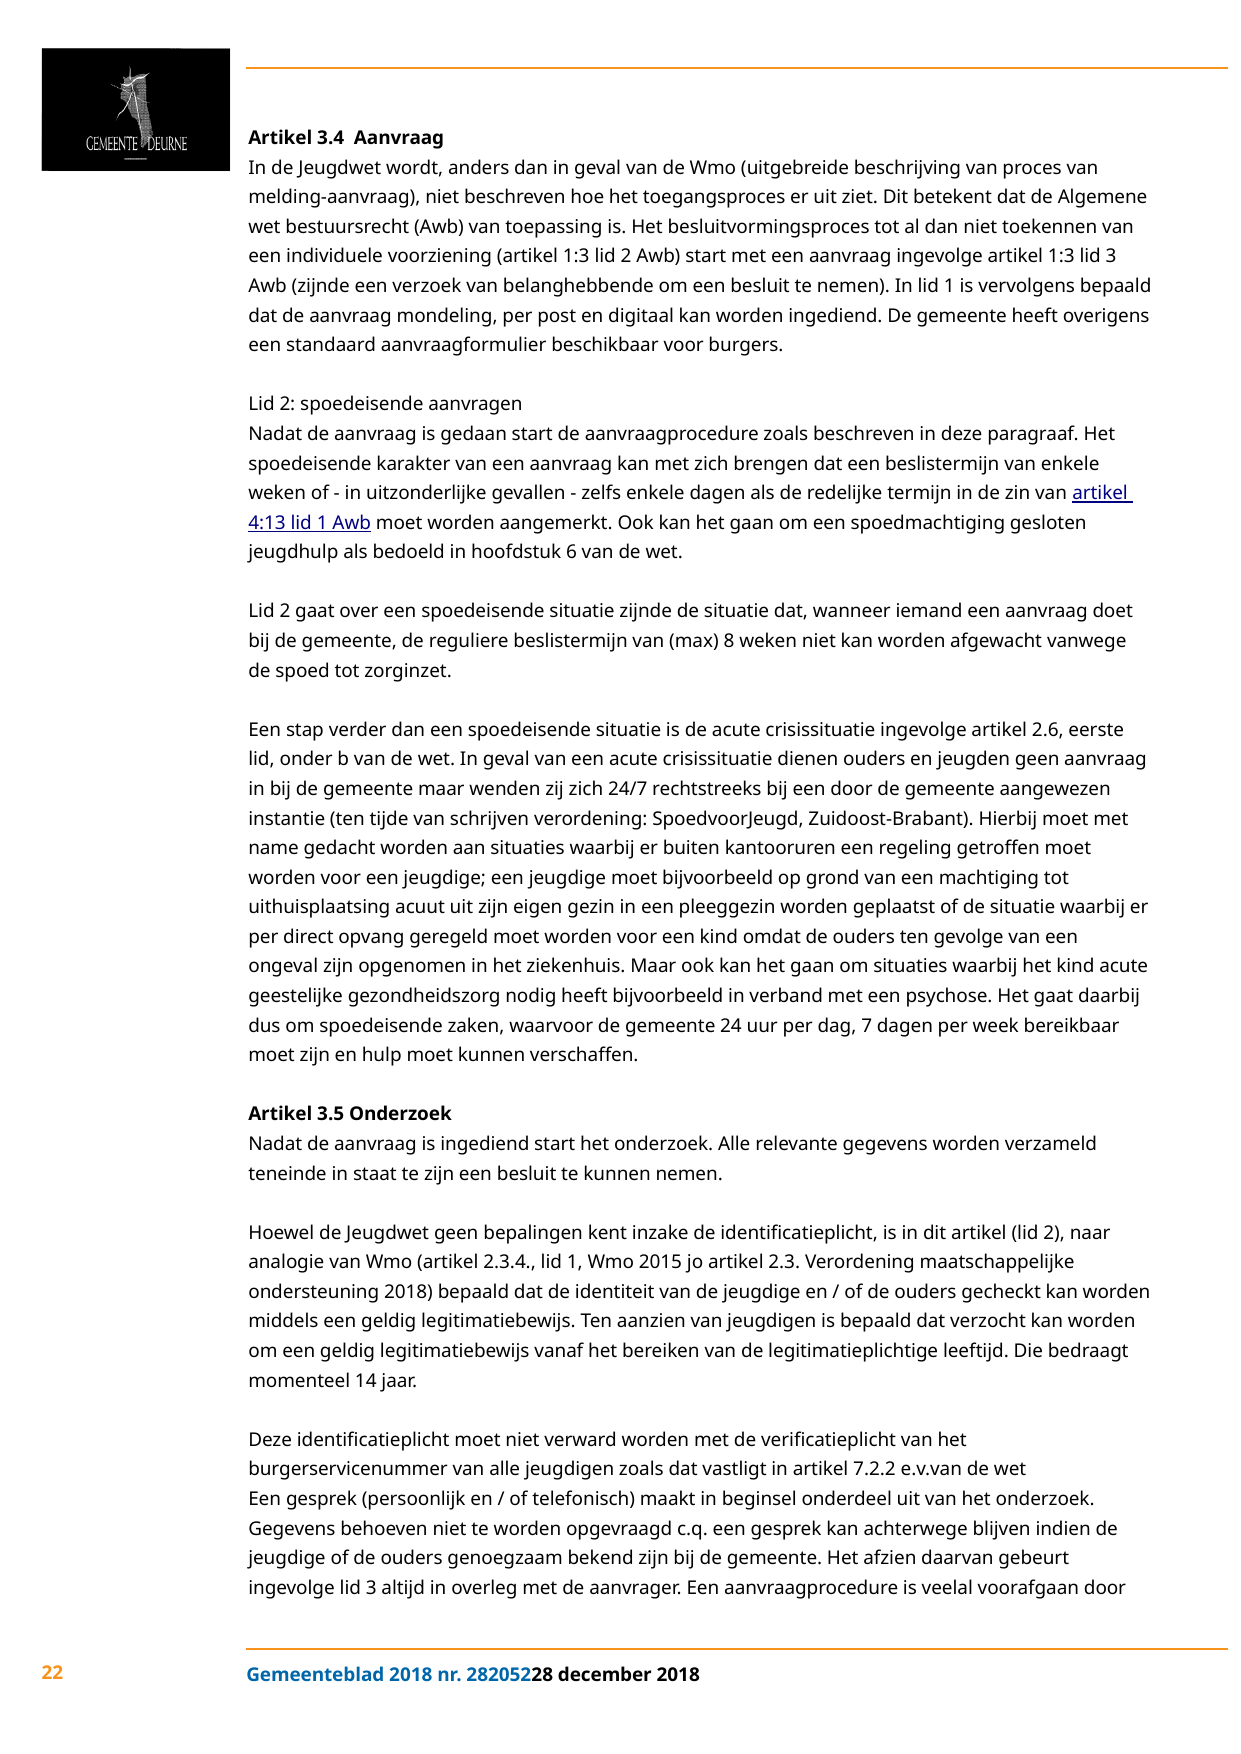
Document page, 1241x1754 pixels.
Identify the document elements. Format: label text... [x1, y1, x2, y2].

text Hoewel de Jeugdwet geen bepalingen kent inzake de identificatieplicht, is in dit artikel (lid 2), naar analogie van Wmo (artikel 2.3.4., lid 1, Wmo 2015 jo artikel 2.3. Verordening maatschappelijke ondersteuning 2018) bepaald dat de identiteit van de jeugdige en / of de ouders gecheckt kan worden middels een geldig legitimatiebewijs. Ten aanzien van jeugdigen is bepaald dat verzocht kan worden om een geldig legitimatiebewijs vanaf het bereiken van de legitimatieplichtige leeftijd. Die bedraagt momenteel 14 jaar. [248, 1219, 1152, 1393]
text Deze identificatieplicht moet niet verward worden met de verificatieplicht van het burgerservicenummer van alle jeugdigen zoals dat vastligt in artikel 7.2.2 e.v.van de wet [248, 1426, 1152, 1481]
picture [41, 47, 231, 172]
text Nadat de aanvraag is ingediend start het onderzoek. Alle relevante gegevens worden verzameld teneinde in staat te zijn een besluit te kunnen nemen. [248, 1130, 1152, 1186]
text Nadat de aanvraag is gedaan start de aanvraagprocedure zoals beschreven in deze paragraaf. Het spoedeisende karakter van een aanvraag kan met zich brengen dat een beslistermijn van enkele weken of - in uitzonderlijke gevallen - zelfs enkele dagen als de redelijke termijn in de zin van artikel 4:13 lid 1 Awb moet worden aangemerkt. Ook kan het gaan om een spoedmachtiging gesloten jeugdhulp als bedoeld in hoofdstuk 6 van de wet. [248, 420, 1152, 564]
text Artikel 3.4 Aanvraag [248, 124, 1152, 150]
text Artikel 3.5 Onderzoek [248, 1101, 1152, 1126]
text Een gesprek (persoonlijk en / of telefonisch) maakt in beginsel onderdeel uit van het onderzoek. Gegevens behoeven niet te worden opgevraagd c.q. een gesprek kan achterwege blijven indien de jeugdige of de ouders genoegzaam bekend zijn bij de gemeente. Het afzien daarvan gebeurt ingevolge lid 3 altijd in overleg met de aanvrager. Een aanvraagprocedure is veelal voorafgaan door [248, 1485, 1152, 1600]
text Een stap verder dan een spoedeisende situatie is de acute crisissituatie ingevolge artikel 2.6, eerste lid, onder b van de wet. In geval van een acute crisissituatie dienen ouders en jeugden geen aanvraag in bij de gemeente maar wenden zij zich 24/7 rechtstreeks bij een door de gemeente aangewezen instantie (ten tijde van schrijven verordening: SpoedvoorJeugd, Zuidoost-Brabant). Hierbij moet met name gedacht worden aan situaties waarbij er buiten kantooruren een regeling getroffen moet worden voor een jeugdige; een jeugdige moet bijvoorbeeld op grond van een machtiging tot uithuisplaatsing acuut uit zijn eigen gezin in een pleeggezin worden geplaatst of de situatie waarbij er per direct opvang geregeld moet worden voor een kind omdat de ouders ten gevolge van een ongeval zijn opgenomen in het ziekenhuis. Maar ook kan het gaan om situaties waarbij het kind acute geestelijke gezondheidszorg nodig heeft bijvoorbeeld in verband met een psychose. Het gaat daarbij dus om spoedeisende zaken, waarvoor de gemeente 24 uur per dag, 7 dagen per week bereikbaar moet zijn en hulp moet kunnen verschaffen. [248, 716, 1152, 1067]
text In de Jeugdwet wordt, anders dan in geval van de Wmo (uitgebreide beschrijving van proces van melding-aanvraag), niet beschreven hoe het toegangsproces er uit ziet. Dit betekent dat de Algemene wet bestuursrecht (Awb) van toepassing is. Het besluitvormingsproces tot al dan niet toekennen van een individuele voorziening (artikel 1:3 lid 2 Awb) start met een aanvraag ingevolge artikel 1:3 lid 3 Awb (zijnde een verzoek van belanghebbende om een besluit te nemen). In lid 1 is vervolgens bepaald dat de aanvraag mondeling, per post en digitaal kan worden ingediend. De gemeente heeft overigens een standaard aanvraagformulier beschikbaar voor burgers. [248, 154, 1152, 357]
text Lid 2 gaat over een spoedeisende situatie zijnde de situatie dat, wanneer iemand een aanvraag doet bij de gemeente, de reguliere beslistermijn van (max) 8 weken niet kan worden afgewacht vanwege de spoed tot zorginzet. [248, 598, 1152, 683]
text Lid 2: spoedeisende aanvragen [248, 391, 1152, 416]
